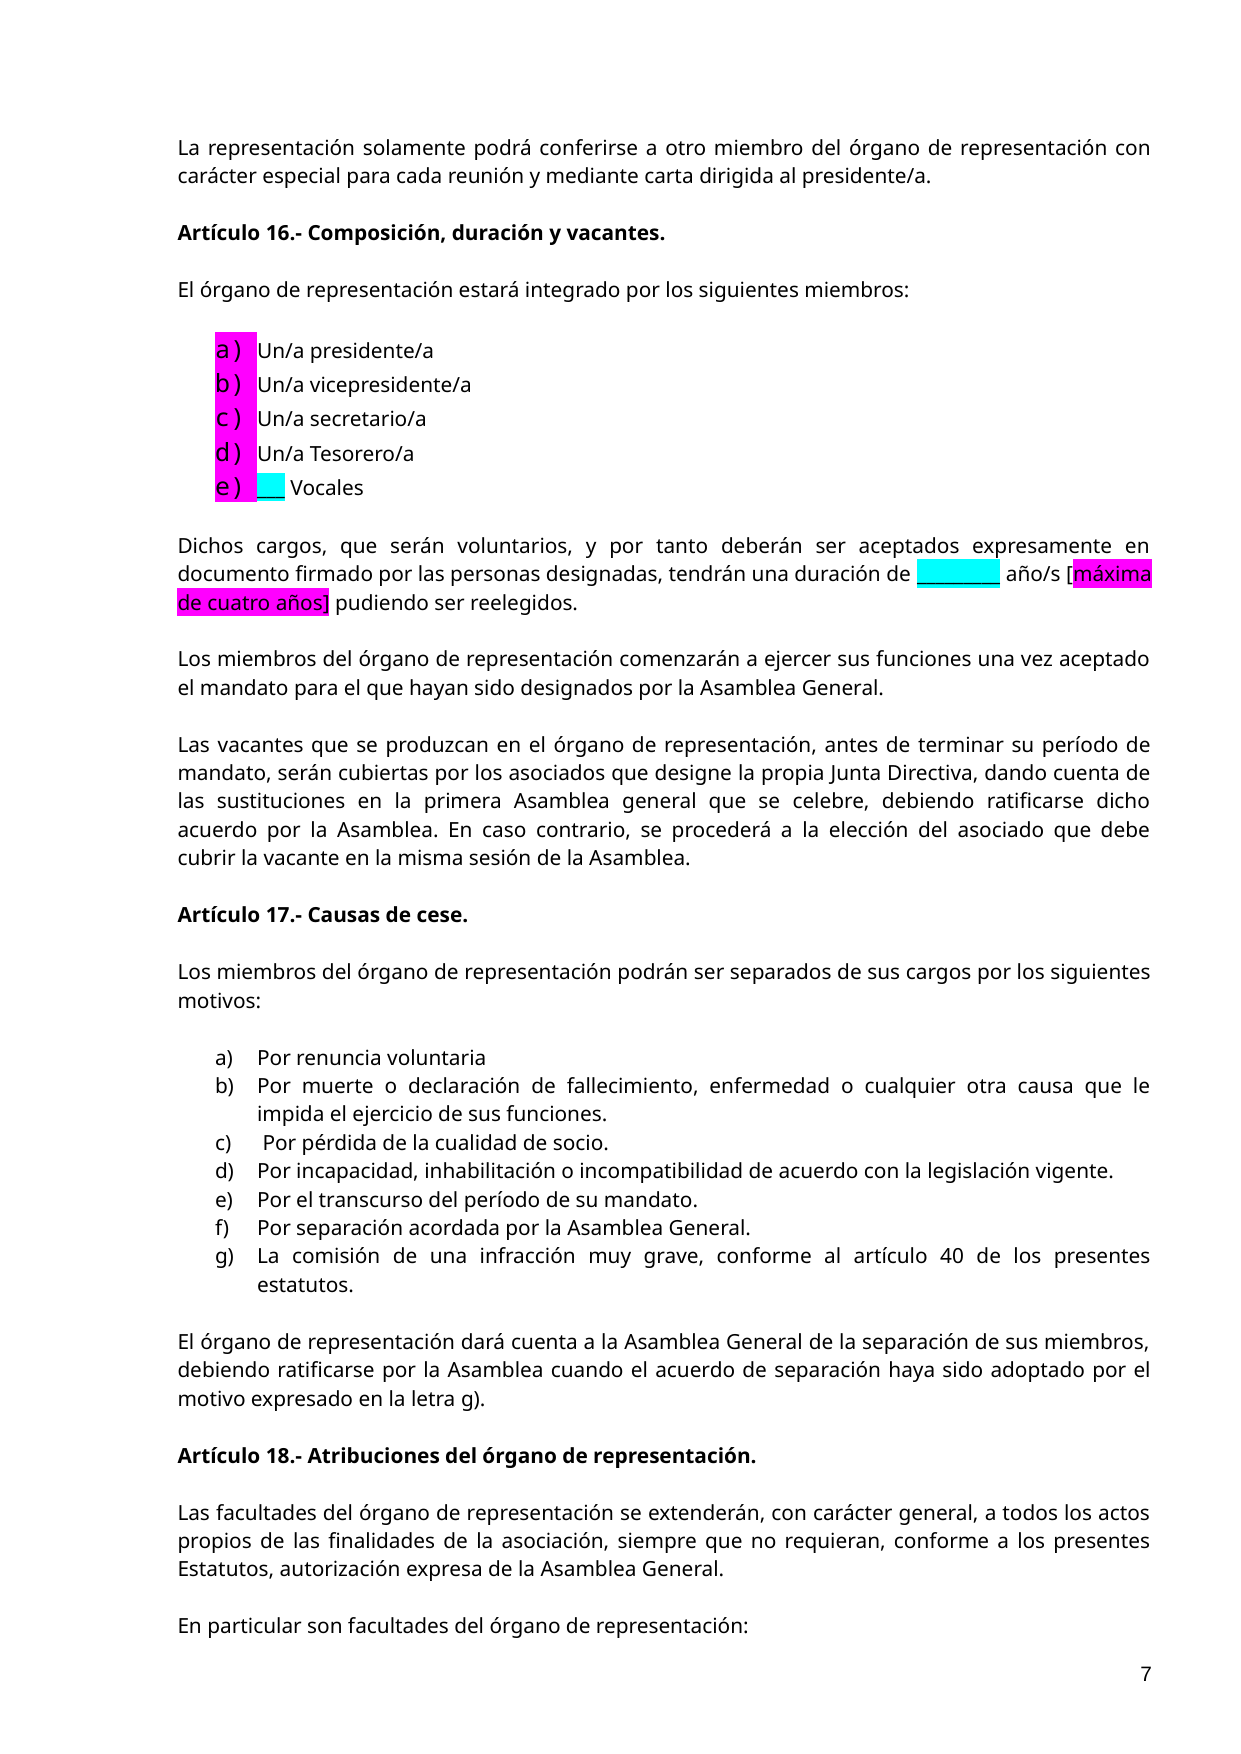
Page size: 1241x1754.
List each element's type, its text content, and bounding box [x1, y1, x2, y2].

text Las facultades del órgano de representación se extenderán, con carácter general, a todos los actos propios de las finalidades de la asociación, siempre que no requieran, conforme a los presentes Estatutos, autorización expresa de la Asamblea General. [177, 1498, 1152, 1583]
text La representación solamente podrá conferirse a otro miembro del órgano de representación con carácter especial para cada reunión y mediante carta dirigida al presidente/a. [177, 133, 1152, 190]
list Por el transcurso del período de su mandato. [215, 1185, 1152, 1213]
text Los miembros del órgano de representación comenzarán a ejercer sus funciones una vez aceptado el mandato para el que hayan sido designados por la Asamblea General. [177, 644, 1152, 701]
text Las vacantes que se produzcan en el órgano de representación, antes de terminar su período de mandato, serán cubiertas por los asociados que designe la propia Junta Directiva, dando cuenta de las sustituciones en la primera Asamblea general que se celebre, debiendo ratificarse dicho acuerdo por la Asamblea. En caso contrario, se procederá a la elección del asociado que debe cubrir la vacante en la misma sesión de la Asamblea. [177, 730, 1152, 872]
list Un/a secretario/a [257, 400, 1152, 434]
text Artículo 17.- Causas de cese. [177, 900, 1152, 929]
text Dichos cargos, que serán voluntarios, y por tanto deberán ser aceptados expresamente en documento firmado por las personas designadas, tendrán una duración de _________ año/s [máxima de cuatro años] pudiendo ser reelegidos. [177, 531, 1152, 616]
list Un/a vicepresidente/a [257, 366, 1152, 400]
text El órgano de representación estará integrado por los siguientes miembros: [177, 275, 1152, 303]
text Artículo 18.- Atribuciones del órgano de representación. [177, 1441, 1152, 1469]
text El órgano de representación dará cuenta a la Asamblea General de la separación de sus miembros, debiendo ratificarse por la Asamblea cuando el acuerdo de separación haya sido adoptado por el motivo expresado en la letra g). [177, 1327, 1152, 1412]
text En particular son facultades del órgano de representación: [177, 1611, 1152, 1640]
list La comisión de una infracción muy grave, conforme al artículo 40 de los presentes estatutos. [215, 1242, 1152, 1298]
text Artículo 16.- Composición, duración y vacantes. [177, 218, 1152, 247]
list Por pérdida de la cualidad de socio. [215, 1128, 1152, 1156]
list Por separación acordada por la Asamblea General. [215, 1213, 1152, 1242]
text Los miembros del órgano de representación podrán ser separados de sus cargos por los siguientes motivos: [177, 957, 1152, 1014]
list ___ Vocales [257, 468, 1152, 502]
list Un/a presidente/a [257, 332, 1152, 366]
list Por renuncia voluntaria [215, 1043, 1152, 1071]
list Por incapacidad, inhabilitación o incompatibilidad de acuerdo con la legislación vigente. [215, 1156, 1152, 1185]
list Por muerte o declaración de fallecimiento, enfermedad o cualquier otra causa que le impida el ejercicio de sus funciones. [215, 1071, 1152, 1128]
list Un/a Tesorero/a [257, 434, 1152, 468]
